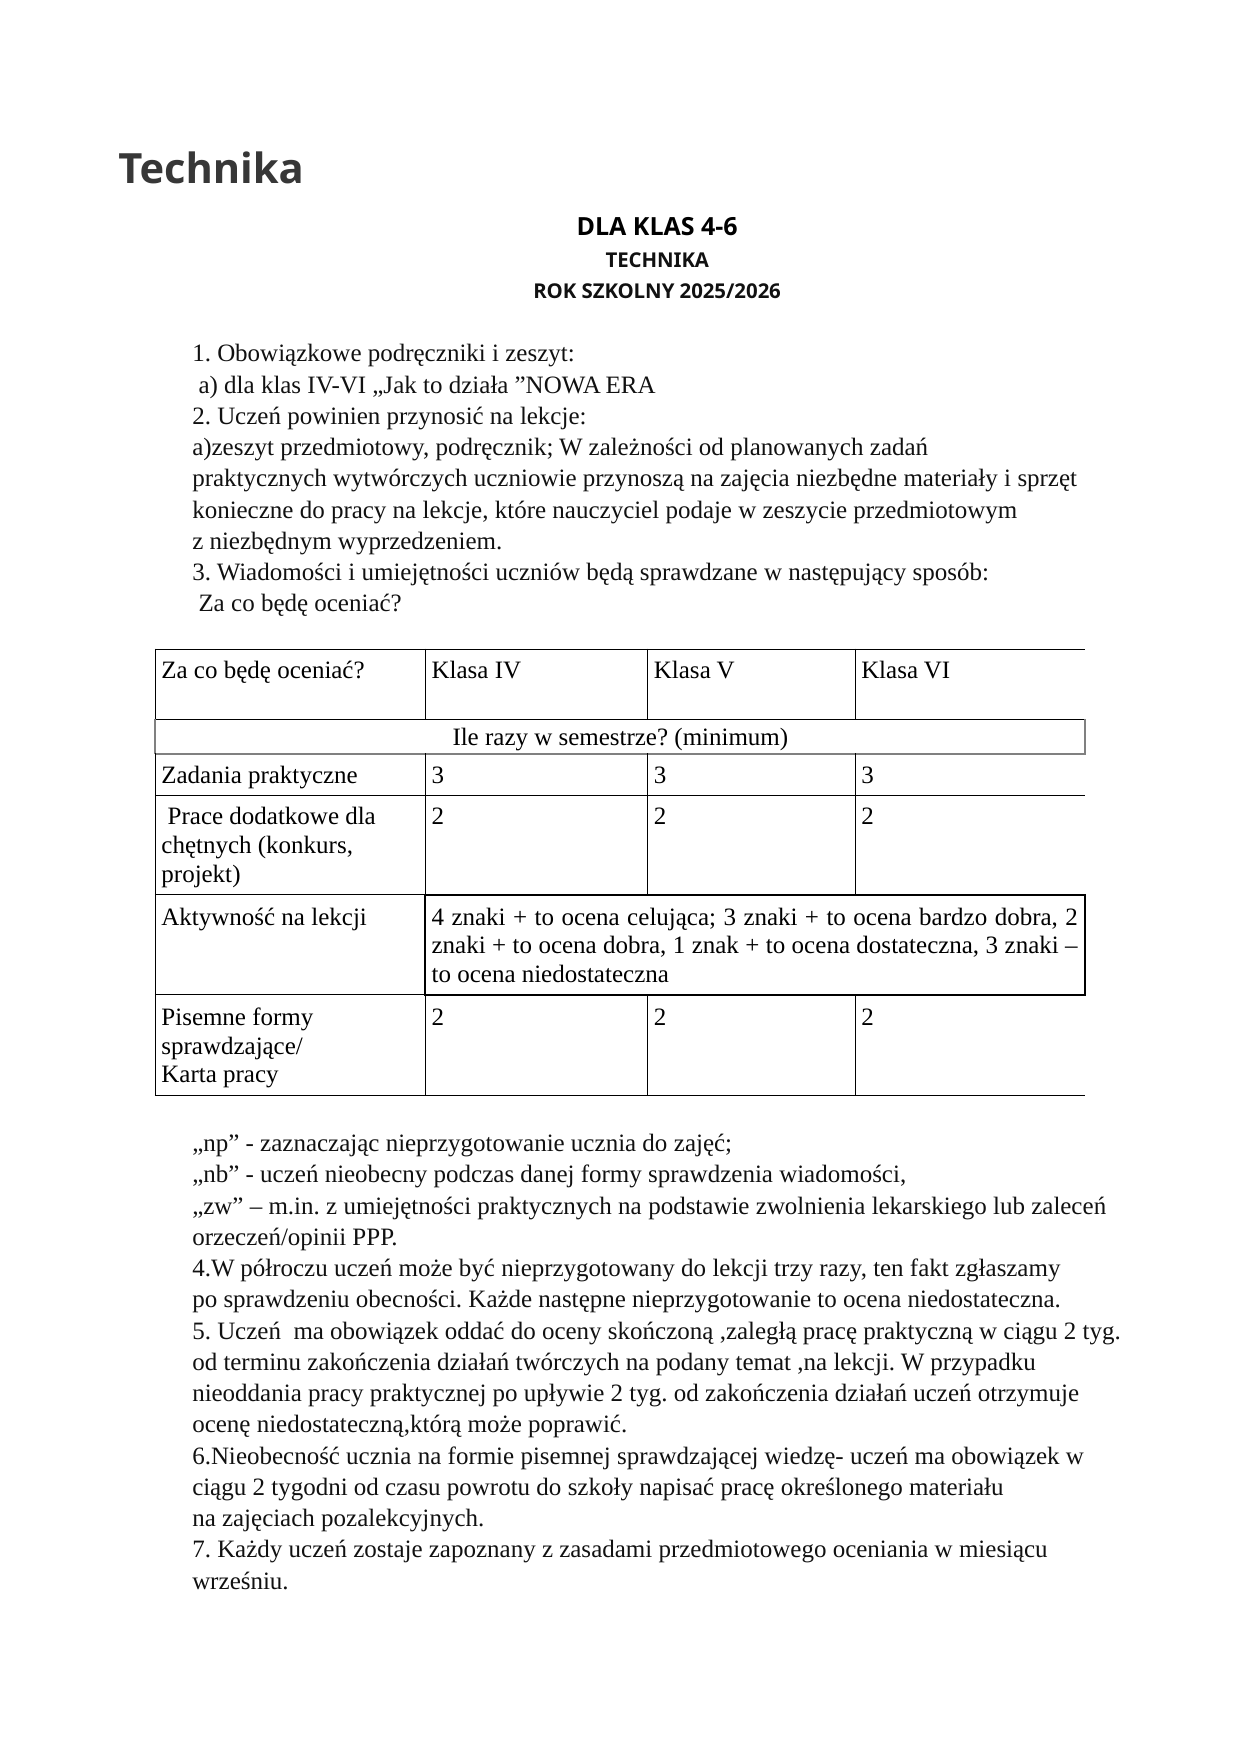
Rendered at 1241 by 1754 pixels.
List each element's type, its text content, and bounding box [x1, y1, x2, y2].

table_cell 2 [648, 996, 855, 1094]
list a)zeszyt przedmiotowy, podręcznik; W zależności od planowanych zadań praktycznych wytwórczych uczniowie przynoszą na zajęcia niezbędne materiały i sprzęt konieczne do pracy na lekcje, które nauczyciel podaje w zeszycie przedmiotowym z niezbędnym wyprzedzeniem. [118, 430, 1122, 555]
list 7. Każdy uczeń zostaje zapoznany z zasadami przedmiotowego oceniania w miesiącu wrześniu. [118, 1532, 1122, 1594]
table_cell Pisemne formy sprawdzające/ Karta pracy [156, 995, 425, 1094]
table_header Za co będę oceniać? [156, 650, 425, 719]
table_cell 2 [856, 796, 1085, 894]
table_header Klasa VI [856, 650, 1085, 719]
list 6.Nieobecność ucznia na formie pisemnej sprawdzającej wiedzę- uczeń ma obowiązek w ciągu 2 tygodni od czasu powrotu do szkoły napisać pracę określonego materiału na zajęciach pozalekcyjnych. [118, 1438, 1122, 1532]
list „np” - zaznaczając nieprzygotowanie ucznia do zajęć; [118, 1126, 1122, 1157]
table_cell 4 znaki + to ocena celująca; 3 znaki + to ocena bardzo dobra, 2 znaki + to ocena dobra, 1 znak + to ocena dostateczna, 3 znaki – to ocena niedostateczna [426, 896, 1084, 994]
subtitle Technika [118, 139, 1122, 196]
table_cell Ile razy w semestrze? (minimum) [156, 720, 1084, 753]
table_cell 2 [426, 996, 647, 1094]
table_cell 2 [648, 796, 855, 894]
table_cell 2 [426, 796, 647, 894]
list 4.W półroczu uczeń może być nieprzygotowany do lekcji trzy razy, ten fakt zgłaszamy po sprawdzeniu obecności. Każde następne nieprzygotowanie to ocena niedostateczna. [118, 1251, 1122, 1313]
table_cell 3 [426, 755, 647, 795]
list DLA KLAS 4-6 [118, 208, 1122, 242]
table_cell 3 [856, 755, 1085, 795]
list 3. Wiadomości i umiejętności uczniów będą sprawdzane w następujący sposób: [118, 555, 1122, 586]
list 2. Uczeń powinien przynosić na lekcje: [118, 398, 1122, 430]
list TECHNIKA [118, 242, 1122, 273]
list 5. Uczeń ma obowiązek oddać do oceny skończoną ,zaległą pracę praktyczną w ciągu 2 tyg. od terminu zakończenia działań twórczych na podany temat ,na lekcji. W przypadku nieoddania pracy praktycznej po upływie 2 tyg. od zakończenia działań uczeń otrzymuje ocenę niedostateczną,którą może poprawić. [118, 1313, 1122, 1438]
list „nb” - uczeń nieobecny podczas danej formy sprawdzenia wiadomości, [118, 1157, 1122, 1188]
table_cell Zadania praktyczne [156, 755, 425, 795]
table_cell 2 [856, 996, 1085, 1094]
list a) dla klas IV-VI „Jak to działa ”NOWA ERA [118, 367, 1122, 398]
list ROK SZKOLNY 2025/2026 [118, 273, 1122, 305]
table_header Klasa V [648, 650, 855, 719]
list Za co będę oceniać? [118, 586, 1122, 617]
table_cell Prace dodatkowe dla chętnych (konkurs, projekt) [156, 796, 425, 894]
table_cell 3 [648, 755, 855, 795]
table_header Klasa IV [426, 650, 647, 719]
list 1. Obowiązkowe podręczniki i zeszyt: [118, 336, 1122, 367]
table_cell Aktywność na lekcji [156, 895, 424, 994]
list „zw” – m.in. z umiejętności praktycznych na podstawie zwolnienia lekarskiego lub zaleceń orzeczeń/opinii PPP. [118, 1188, 1122, 1251]
